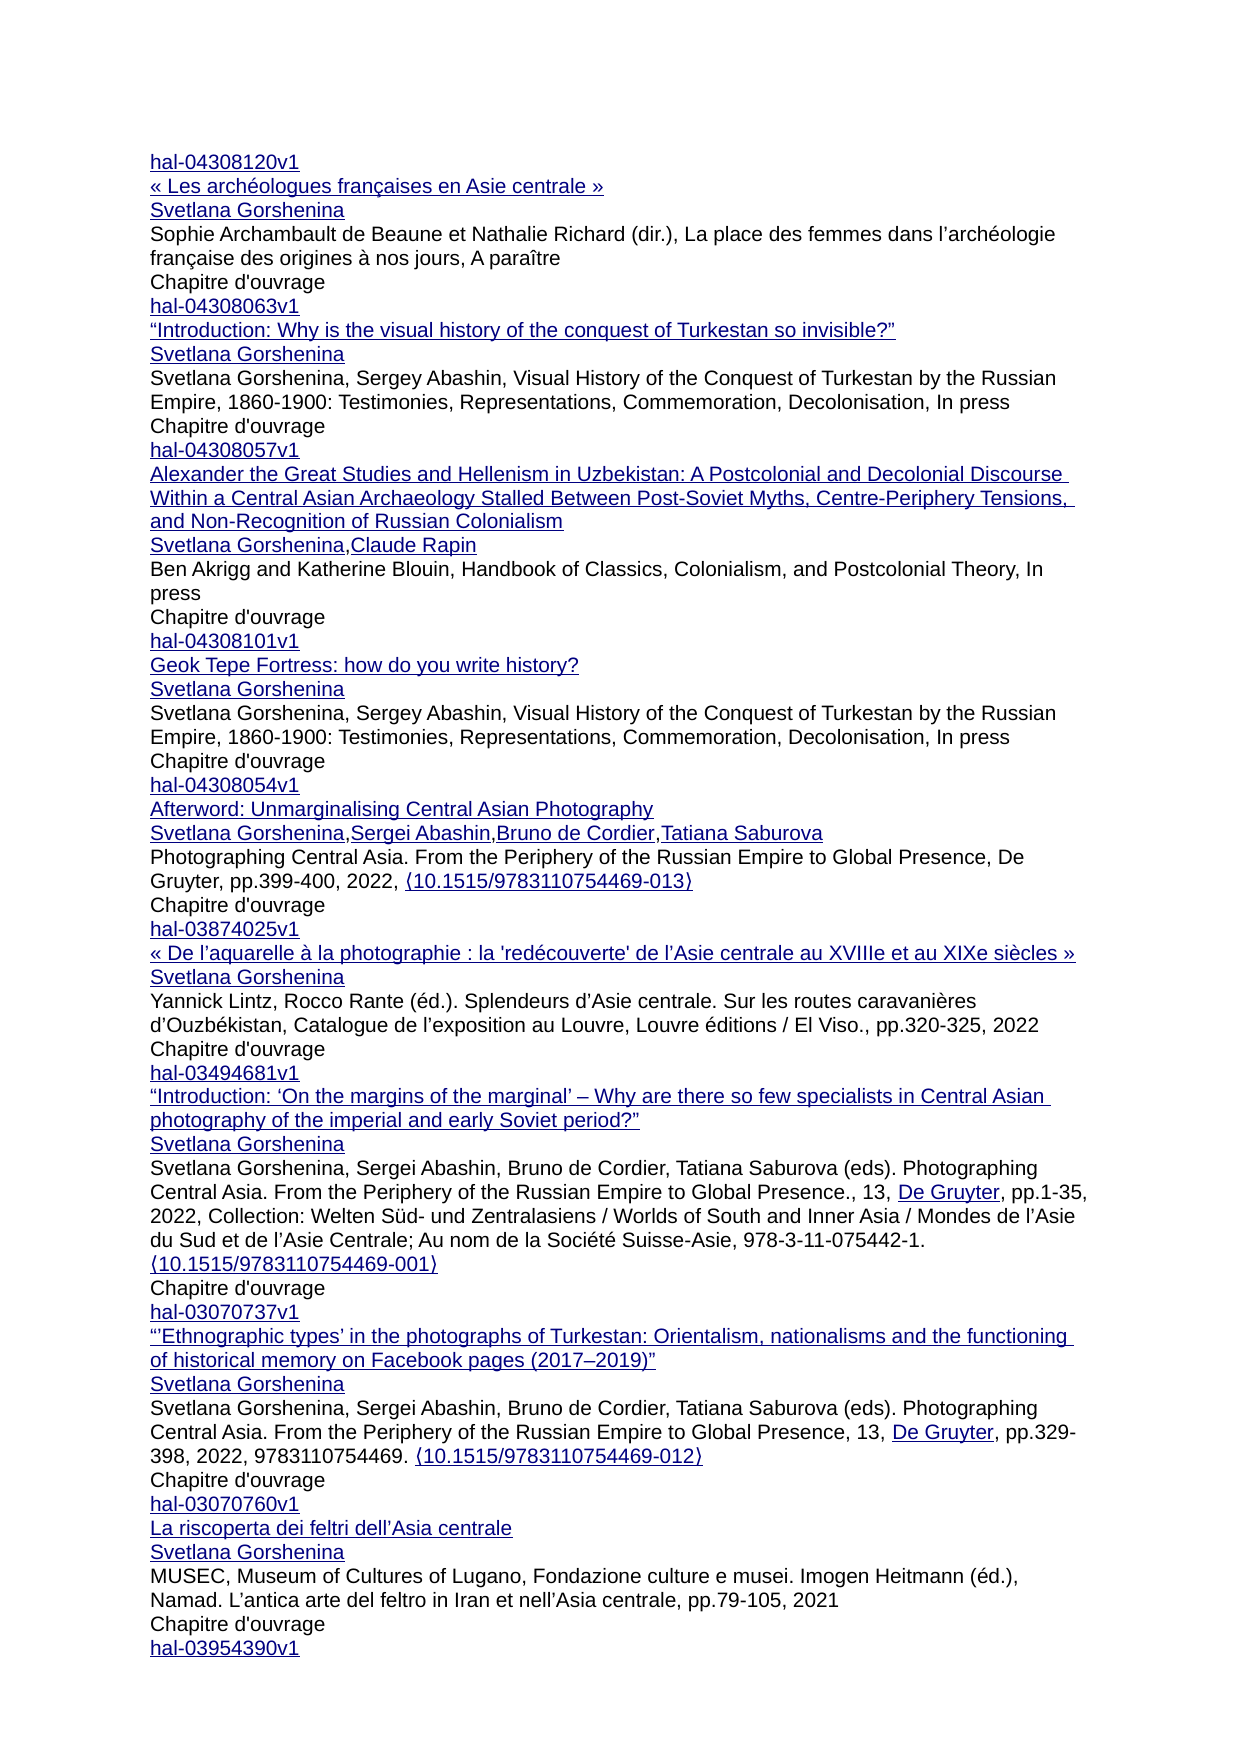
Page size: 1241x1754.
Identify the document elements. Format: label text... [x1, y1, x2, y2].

table_cell “’Ethnographic types’ in the photographs of Turkestan: Orientalism, nationalisms and the functioning of historical memory on Facebook pages (2017–2019)” Svetlana Gorshenina Svetlana Gorshenina, Sergei Abashin, Bruno de Cordier, Tatiana Saburova (eds). Photographing Central Asia. From the Periphery of the Russian Empire to Global Presence, 13, De Gruyter, pp.329-398, 2022, 9783110754469. ⟨10.1515/9783110754469-012⟩ Chapitre d'ouvrage hal-03070760v1 [150, 1324, 1090, 1516]
table_cell « De l’aquarelle à la photographie : la 'redécouverte' de l’Asie centrale au XVIIIe et au XIXe siècles » Svetlana Gorshenina Yannick Lintz, Rocco Rante (éd.). Splendeurs d’Asie centrale. Sur les routes caravanières d’Ouzbékistan, Catalogue de l’exposition au Louvre, Louvre éditions / El Viso., pp.320-325, 2022 Chapitre d'ouvrage hal-03494681v1 [150, 941, 1090, 1084]
table_cell “Introduction: ‘On the margins of the marginal’ – Why are there so few specialists in Central Asian photography of the imperial and early Soviet period?” Svetlana Gorshenina Svetlana Gorshenina, Sergei Abashin, Bruno de Cordier, Tatiana Saburova (eds). Photographing Central Asia. From the Periphery of the Russian Empire to Global Presence., 13, De Gruyter, pp.1-35, 2022, Collection: Welten Süd- und Zentralasiens / Worlds of South and Inner Asia / Mondes de l’Asie du Sud et de l’Asie Centrale; Au nom de la Société Suisse-Asie, 978-3-11-075442-1. ⟨10.1515/9783110754469-001⟩ Chapitre d'ouvrage hal-03070737v1 [150, 1084, 1090, 1324]
table_cell Alexander the Great Studies and Hellenism in Uzbekistan: A Postcolonial and Decolonial Discourse Within a Central Asian Archaeology Stalled Between Post-Soviet Myths, Centre-Periphery Tensions, and Non-Recognition of Russian Colonialism Svetlana Gorshenina,Claude Rapin Ben Akrigg and Katherine Blouin, Handbook of Classics, Colonialism, and Postcolonial Theory, In press Chapitre d'ouvrage hal-04308101v1 [150, 461, 1090, 653]
table_cell Afterword: Unmarginalising Central Asian Photography Svetlana Gorshenina,Sergei Abashin,Bruno de Cordier,Tatiana Saburova Photographing Central Asia. From the Periphery of the Russian Empire to Global Presence, De Gruyter, pp.399-400, 2022, ⟨10.1515/9783110754469-013⟩ Chapitre d'ouvrage hal-03874025v1 [150, 797, 1090, 941]
table_cell “Introduction: Why is the visual history of the conquest of Turkestan so invisible?” Svetlana Gorshenina Svetlana Gorshenina, Sergey Abashin, Visual History of the Conquest of Turkestan by the Russian Empire, 1860-1900: Testimonies, Representations, Commemoration, Decolonisation, In press Chapitre d'ouvrage hal-04308057v1 [150, 318, 1090, 461]
table_cell hal-04308120v1 [150, 150, 1090, 174]
table_cell La riscoperta dei feltri dell’Asia centrale Svetlana Gorshenina MUSEC, Museum of Cultures of Lugano, Fondazione culture e musei. Imogen Heitmann (éd.), Namad. L’antica arte del feltro in Iran et nell’Asia centrale, pp.79-105, 2021 Chapitre d'ouvrage hal-03954390v1 [150, 1516, 1090, 1659]
table_cell Geok Tepe Fortress: how do you write history? Svetlana Gorshenina Svetlana Gorshenina, Sergey Abashin, Visual History of the Conquest of Turkestan by the Russian Empire, 1860-1900: Testimonies, Representations, Commemoration, Decolonisation, In press Chapitre d'ouvrage hal-04308054v1 [150, 653, 1090, 797]
table_cell « Les archéologues françaises en Asie centrale » Svetlana Gorshenina Sophie Archambault de Beaune et Nathalie Richard (dir.), La place des femmes dans l’archéologie française des origines à nos jours, A paraître Chapitre d'ouvrage hal-04308063v1 [150, 174, 1090, 318]
